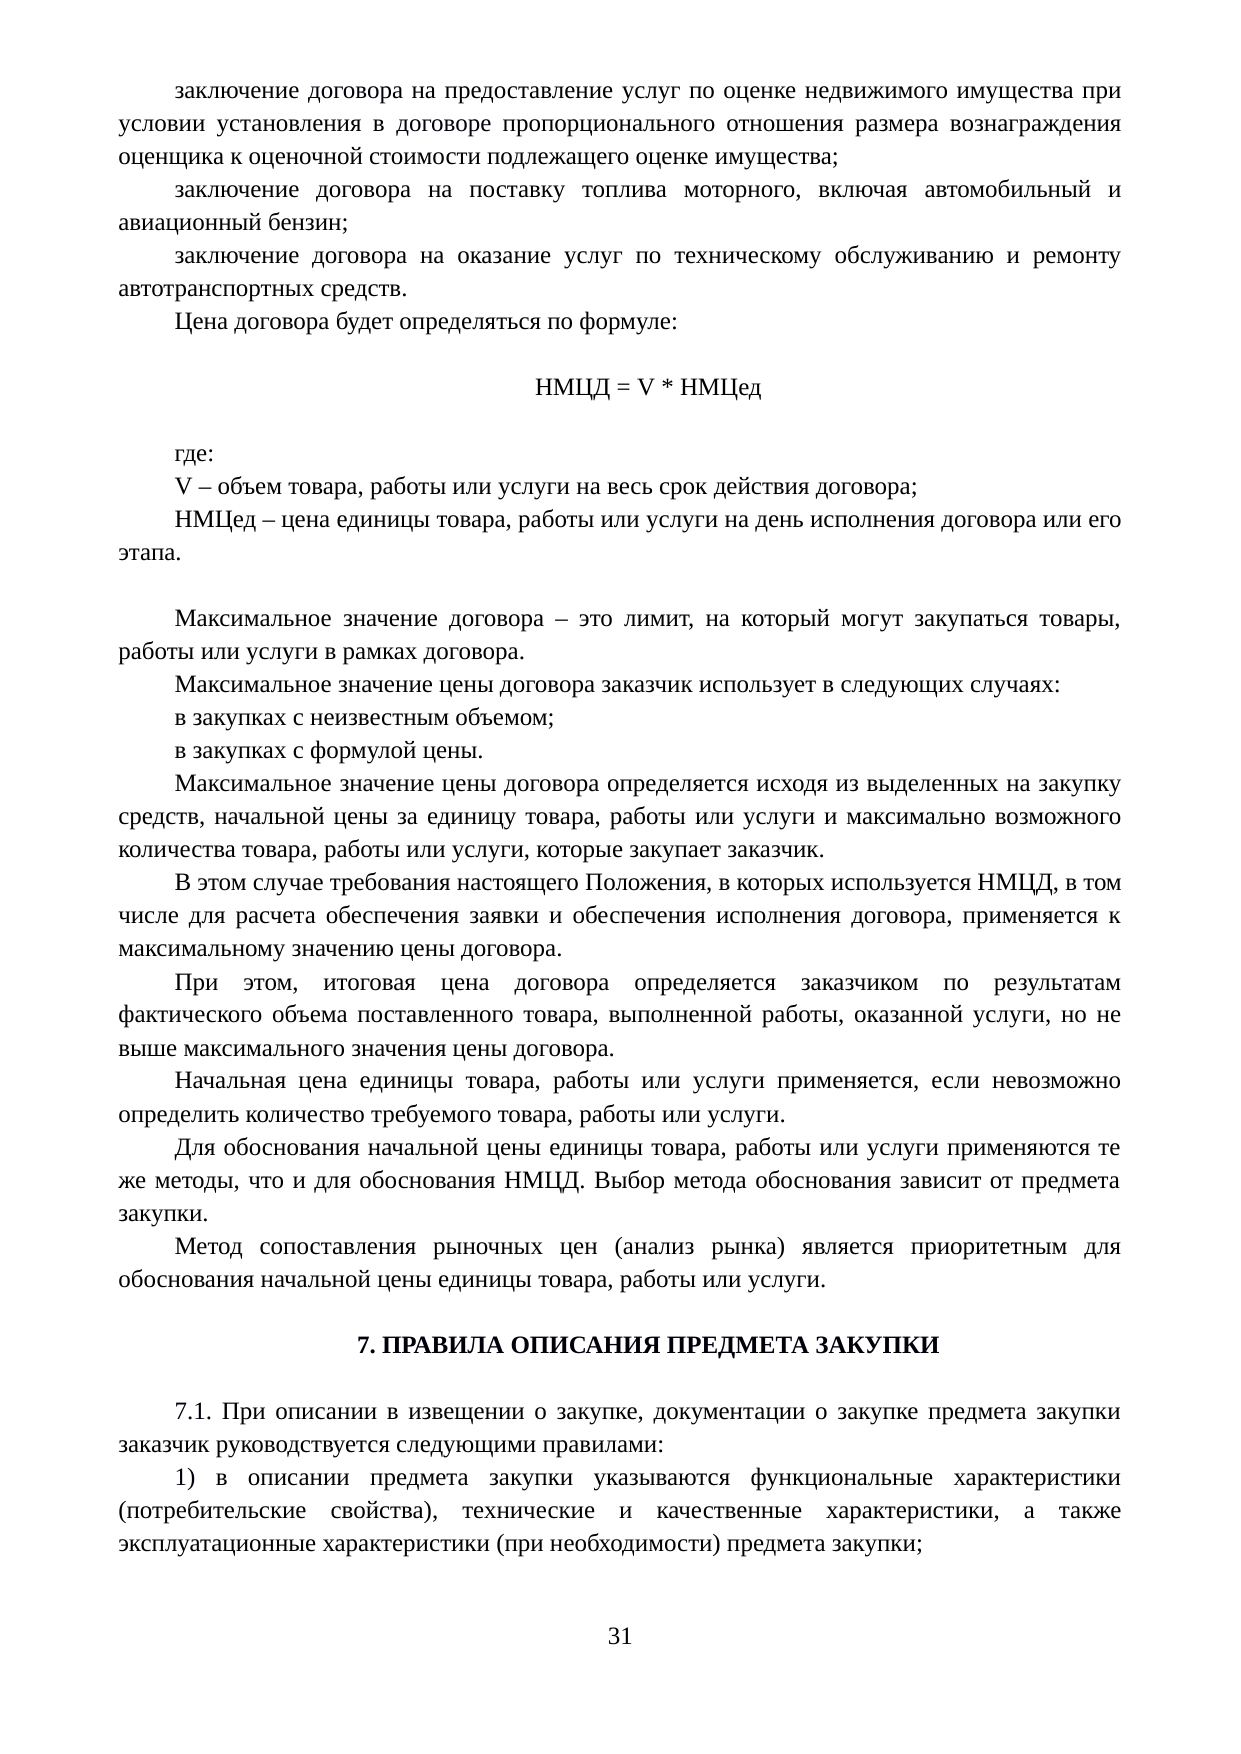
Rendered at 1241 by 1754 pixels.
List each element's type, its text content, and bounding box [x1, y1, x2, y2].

text заключение договора на предоставление услуг по оценке недвижимого имущества при условии установления в договоре пропорционального отношения размера вознаграждения оценщика к оценочной стоимости подлежащего оценке имущества; [118, 75, 1122, 170]
text в закупках с формулой цены. [118, 735, 1122, 764]
text В этом случае требования настоящего Положения, в которых используется НМЦД, в том числе для расчета обеспечения заявки и обеспечения исполнения договора, применяется к максимальному значению цены договора. [118, 867, 1122, 962]
text Метод сопоставления рыночных цен (анализ рынка) является приоритетным для обоснования начальной цены единицы товара, работы или услуги. [118, 1231, 1122, 1292]
text Максимальное значение цены договора определяется исходя из выделенных на закупку средств, начальной цены за единицу товара, работы или услуги и максимально возможного количества товара, работы или услуги, которые закупает заказчик. [118, 768, 1122, 863]
text 7. ПРАВИЛА ОПИСАНИЯ ПРЕДМЕТА ЗАКУПКИ [118, 1330, 1122, 1358]
text НМЦед – цена единицы товара, работы или услуги на день исполнения договора или его этапа. [118, 504, 1122, 566]
text заключение договора на оказание услуг по техническому обслуживанию и ремонту автотранспортных средств. [118, 240, 1122, 302]
text где: [118, 438, 1122, 467]
text Максимальное значение цены договора заказчик использует в следующих случаях: [118, 669, 1122, 698]
text 7.1. При описании в извещении о закупке, документации о закупке предмета закупки заказчик руководствуется следующими правилами: [118, 1396, 1122, 1458]
text заключение договора на поставку топлива моторного, включая автомобильный и авиационный бензин; [118, 174, 1122, 236]
text Для обоснования начальной цены единицы товара, работы или услуги применяются те же методы, что и для обоснования НМЦД. Выбор метода обоснования зависит от предмета закупки. [118, 1132, 1122, 1226]
text Максимальное значение договора – это лимит, на который могут закупаться товары, работы или услуги в рамках договора. [118, 603, 1122, 665]
text 1) в описании предмета закупки указываются функциональные характеристики (потребительские свойства), технические и качественные характеристики, а также эксплуатационные характеристики (при необходимости) предмета закупки; [118, 1462, 1122, 1557]
text Начальная цена единицы товара, работы или услуги применяется, если невозможно определить количество требуемого товара, работы или услуги. [118, 1066, 1122, 1127]
text V – объем товара, работы или услуги на весь срок действия договора; [118, 471, 1122, 500]
text Цена договора будет определяться по формуле: [118, 306, 1122, 335]
text НМЦД = V * НМЦед [118, 372, 1122, 401]
text в закупках с неизвестным объемом; [118, 702, 1122, 731]
text При этом, итоговая цена договора определяется заказчиком по результатам фактического объема поставленного товара, выполненной работы, оказанной услуги, но не выше максимального значения цены договора. [118, 967, 1122, 1061]
